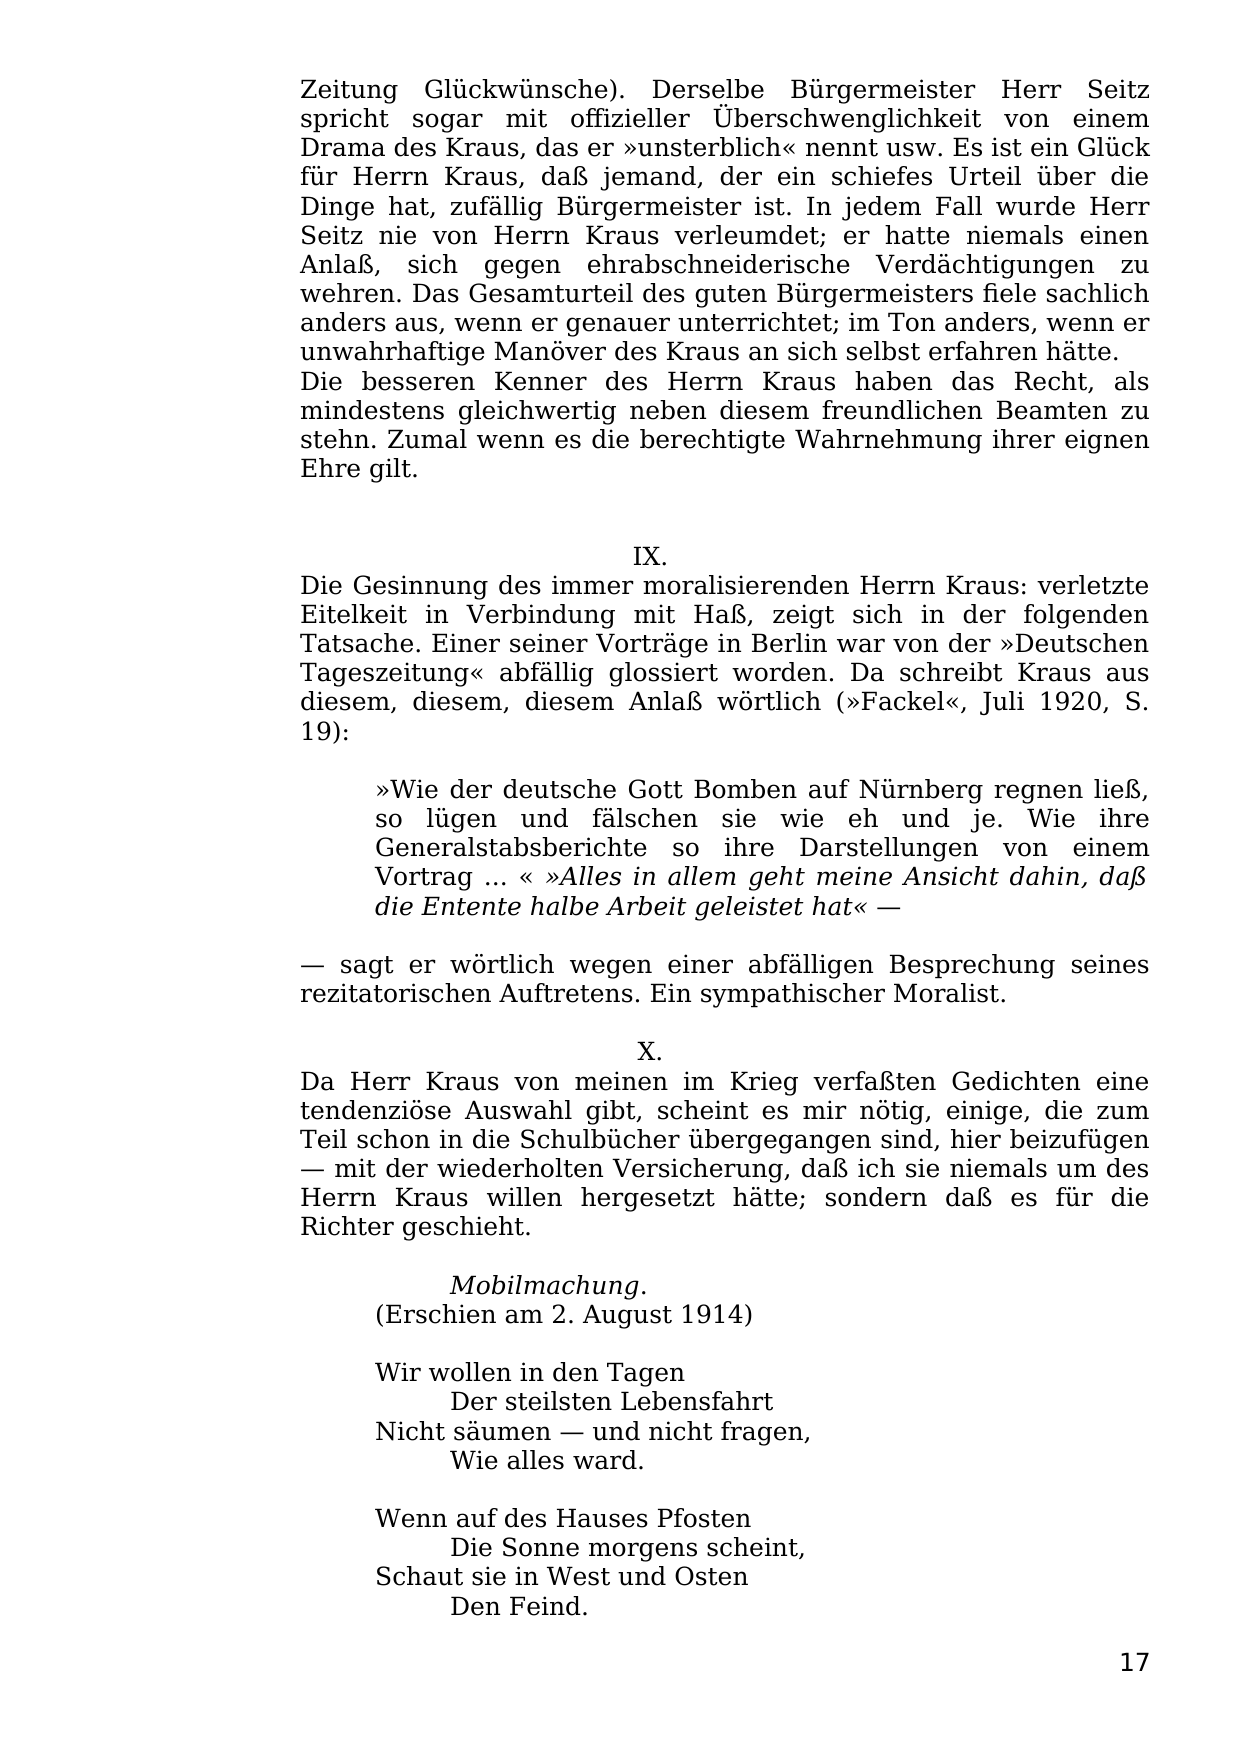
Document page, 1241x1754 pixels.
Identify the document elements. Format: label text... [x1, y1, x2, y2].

text Schaut sie in West und Osten [375, 1562, 1151, 1592]
text Der steilsten Lebensfahrt [375, 1387, 1151, 1417]
text X. [150, 1037, 1151, 1067]
text (Erschien am 2. August 1914) [375, 1300, 1151, 1329]
text »Wie der deutsche Gott Bomben auf Nürnberg regnen ließ, so lügen und fälschen sie wie eh und je. Wie ihre Generalstabsberichte so ihre Darstellungen von einem Vortrag ... « »Alles in allem geht meine Ansicht dahin, daß die Entente halbe Arbeit geleistet hat« — [375, 775, 1151, 921]
text Da Herr Kraus von meinen im Krieg verfaßten Gedichten eine tendenziöse Auswahl gibt, scheint es mir nötig, einige, die zum Teil schon in die Schulbücher übergegangen sind, hier beizufügen — mit der wiederholten Versicherung, daß ich sie niemals um des Herrn Kraus willen hergesetzt hätte; sondern daß es für die Richter geschieht. [300, 1067, 1151, 1242]
text — sagt er wörtlich wegen einer abfälligen Besprechung seines rezitatorischen Auftretens. Ein sympathischer Moralist. [300, 950, 1151, 1008]
text Die besseren Kenner des Herrn Kraus haben das Recht, als mindestens gleichwertig neben diesem freundlichen Beamten zu stehn. Zumal wenn es die berechtigte Wahrnehmung ihrer eignen Ehre gilt. [300, 367, 1151, 483]
text Mobilmachung. [375, 1271, 1151, 1300]
text Wir wollen in den Tagen [375, 1358, 1151, 1387]
text Zeitung Glückwünsche). Derselbe Bürgermeister Herr Seitz spricht sogar mit offizieller Überschwenglichkeit von einem Drama des Kraus, das er »unsterblich« nennt usw. Es ist ein Glück für Herrn Kraus, daß jemand, der ein schiefes Urteil über die Dinge hat, zufällig Bürgermeister ist. In jedem Fall wurde Herr Seitz nie von Herrn Kraus verleumdet; er hatte niemals einen Anlaß, sich gegen ehrabschneiderische Verdächtigungen zu wehren. Das Gesamturteil des guten Bürgermeisters fiele sachlich anders aus, wenn er genauer unterrichtet; im Ton anders, wenn er unwahrhaftige Manöver des Kraus an sich selbst erfahren hätte. [300, 75, 1151, 367]
text Die Sonne morgens scheint, [375, 1533, 1151, 1562]
text IX. [150, 542, 1151, 571]
text Den Feind. [375, 1592, 1151, 1621]
text Nicht säumen — und nicht fragen, [375, 1417, 1151, 1446]
text Wenn auf des Hauses Pfosten [375, 1504, 1151, 1533]
text Wie alles ward. [375, 1446, 1151, 1475]
text Die Gesinnung des immer moralisierenden Herrn Kraus: verletzte Eitelkeit in Verbindung mit Haß, zeigt sich in der folgenden Tatsache. Einer seiner Vorträge in Berlin war von der »Deutschen Tageszeitung« abfällig glossiert worden. Da schreibt Kraus aus diesem, diesem, diesem Anlaß wörtlich (»Fackel«, Juli 1920, S. 19): [300, 571, 1151, 746]
